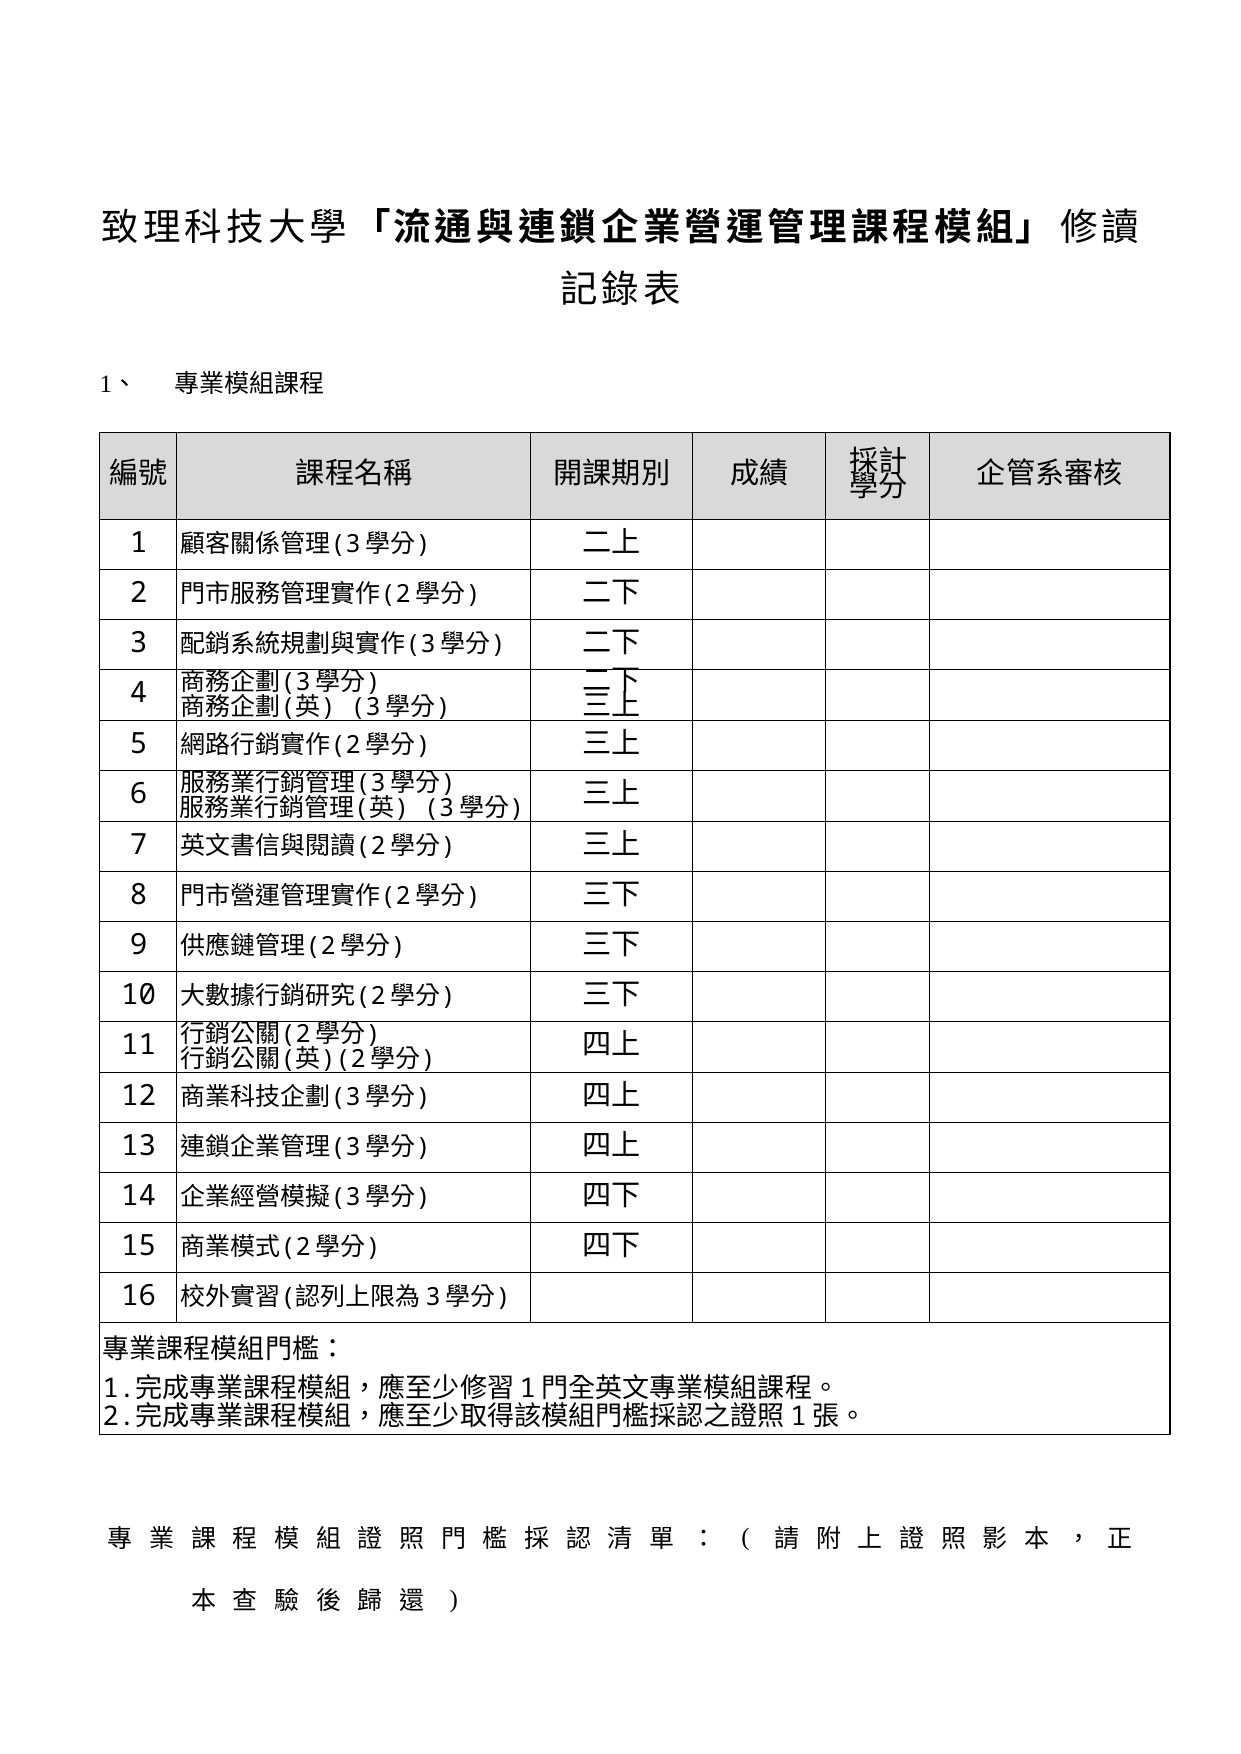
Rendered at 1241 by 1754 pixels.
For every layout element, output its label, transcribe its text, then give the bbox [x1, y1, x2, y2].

table_cell 三上 [531, 721, 692, 770]
table_cell 商業模式(2學分) [177, 1223, 530, 1272]
table_cell [930, 1273, 1169, 1322]
table_cell [693, 872, 825, 921]
table_cell 二上 [531, 520, 692, 569]
table_cell 校外實習(認列上限為3學分) [177, 1273, 530, 1322]
table_cell 四下 [531, 1173, 692, 1222]
table_cell [693, 670, 825, 720]
table_cell [826, 670, 929, 720]
table_cell [531, 1273, 692, 1322]
table_cell 3 [100, 620, 176, 669]
table_cell [693, 1173, 825, 1222]
table_cell 三下 [531, 922, 692, 971]
table_cell [930, 1223, 1169, 1272]
table_cell 連鎖企業管理(3學分) [177, 1123, 530, 1172]
list 專業模組課程 [99, 363, 1141, 399]
table_header 編號 [100, 433, 176, 519]
table_cell 6 [100, 771, 176, 821]
table_cell 4 [100, 670, 176, 720]
table_cell [930, 972, 1169, 1021]
table_cell 四下 [531, 1223, 692, 1272]
table_cell [930, 721, 1169, 770]
table_cell [930, 620, 1169, 669]
table_cell 11 [100, 1022, 176, 1072]
table_cell [930, 670, 1169, 720]
table_cell [930, 771, 1169, 821]
table_cell [826, 972, 929, 1021]
table_cell [930, 1173, 1169, 1222]
table_header 採計 學分 [826, 433, 929, 519]
table_header 成績 [693, 433, 825, 519]
table_cell [693, 1273, 825, 1322]
table_cell 2 [100, 570, 176, 619]
table_cell [826, 1273, 929, 1322]
table_cell 大數據行銷研究(2學分) [177, 972, 530, 1021]
text 致理科技大學「流通與連鎖企業營運管理課程模組」修讀記錄表 [99, 182, 1141, 307]
table_cell 企業經營模擬(3學分) [177, 1173, 530, 1222]
table_cell 三下 [531, 972, 692, 1021]
table_cell [930, 1022, 1169, 1072]
table_header 企管系審核 [930, 433, 1169, 519]
table_cell 門市營運管理實作(2學分) [177, 872, 530, 921]
table_cell 16 [100, 1273, 176, 1322]
table_cell [693, 620, 825, 669]
table_cell [693, 520, 825, 569]
table_cell [693, 1123, 825, 1172]
table_cell [930, 1073, 1169, 1122]
table_cell [930, 570, 1169, 619]
table_cell 服務業行銷管理(3學分) 服務業行銷管理(英) (3學分) [177, 771, 530, 821]
table_cell 13 [100, 1123, 176, 1172]
table_cell 10 [100, 972, 176, 1021]
table_cell [826, 1173, 929, 1222]
table_cell [826, 1073, 929, 1122]
table_cell [930, 872, 1169, 921]
table_cell [826, 922, 929, 971]
table_cell 英文書信與閱讀(2學分) [177, 822, 530, 871]
table_cell 三上 [531, 771, 692, 821]
text 專業課程模組證照門檻採認清單：(請附上證照影本，正本查驗後歸還) [99, 1494, 1141, 1619]
table_cell 14 [100, 1173, 176, 1222]
table_cell 四上 [531, 1022, 692, 1072]
table_cell [826, 872, 929, 921]
table_cell 四上 [531, 1073, 692, 1122]
table_cell 二下 三上 [531, 670, 692, 720]
table_cell [693, 570, 825, 619]
table_cell [693, 1223, 825, 1272]
table_cell 商務企劃(3學分) 商務企劃(英) (3學分) [177, 670, 530, 720]
table_header 開課期別 [531, 433, 692, 519]
table_cell 三下 [531, 872, 692, 921]
table_cell 5 [100, 721, 176, 770]
table_cell [826, 771, 929, 821]
table_cell 8 [100, 872, 176, 921]
table_cell 1 [100, 520, 176, 569]
table_cell 7 [100, 822, 176, 871]
table_cell 12 [100, 1073, 176, 1122]
table_cell 四上 [531, 1123, 692, 1172]
table_cell [693, 1073, 825, 1122]
table_cell [930, 922, 1169, 971]
table_cell [693, 771, 825, 821]
table_cell [693, 922, 825, 971]
table_cell 專業課程模組門檻： 1.完成專業課程模組，應至少修習1門全英文專業模組課程。 2.完成專業課程模組，應至少取得該模組門檻採認之證照1張。 [100, 1323, 1169, 1434]
table_cell 三上 [531, 822, 692, 871]
table_cell 15 [100, 1223, 176, 1272]
table_cell [693, 822, 825, 871]
table_cell 行銷公關(2學分) 行銷公關(英)(2學分) [177, 1022, 530, 1072]
table_cell 顧客關係管理(3學分) [177, 520, 530, 569]
table_cell [693, 1022, 825, 1072]
table_cell [826, 1123, 929, 1172]
table_cell 供應鏈管理(2學分) [177, 922, 530, 971]
table_cell [930, 822, 1169, 871]
table_cell 網路行銷實作(2學分) [177, 721, 530, 770]
table_cell [826, 620, 929, 669]
table_cell 二下 [531, 570, 692, 619]
table_cell [826, 721, 929, 770]
table_cell [930, 1123, 1169, 1172]
table_cell [693, 721, 825, 770]
table_header 課程名稱 [177, 433, 530, 519]
table_cell [826, 1223, 929, 1272]
table_cell 配銷系統規劃與實作(3學分) [177, 620, 530, 669]
table_cell 商業科技企劃(3學分) [177, 1073, 530, 1122]
table_cell [826, 570, 929, 619]
table_cell [693, 972, 825, 1021]
table_cell 二下 [531, 620, 692, 669]
table_cell 9 [100, 922, 176, 971]
table_cell 門市服務管理實作(2學分) [177, 570, 530, 619]
table_cell [930, 520, 1169, 569]
table_cell [826, 520, 929, 569]
table_cell [826, 1022, 929, 1072]
table_cell [826, 822, 929, 871]
